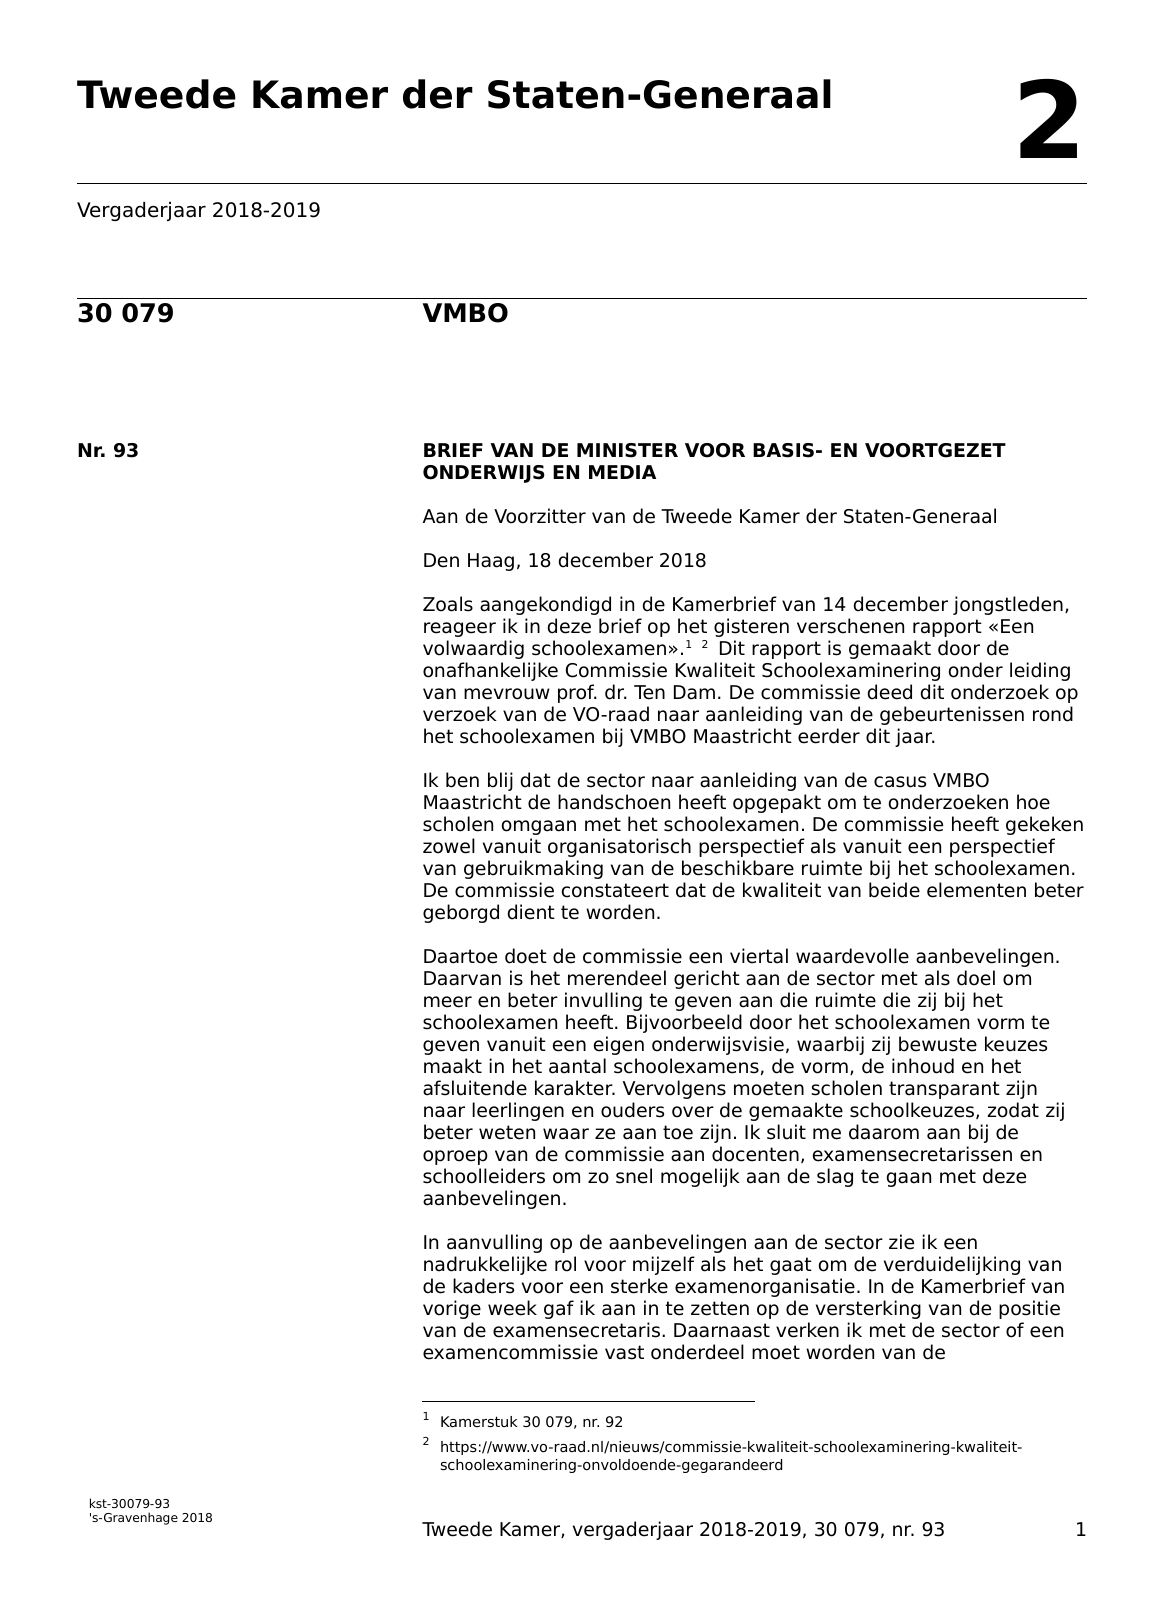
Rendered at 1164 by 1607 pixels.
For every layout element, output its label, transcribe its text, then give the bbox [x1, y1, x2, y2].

subtitle 30 079 VMBO [77, 299, 1087, 329]
text kst-30079-93 [88, 1497, 323, 1511]
text In aanvulling op de aanbevelingen aan de sector zie ik een nadrukkelijke rol voor mijzelf als het gaat om de verduidelijking van de kaders voor een sterke examenorganisatie. In de Kamerbrief van vorige week gaf ik aan in te zetten op de versterking van de positie van de examensecretaris. Daarnaast verken ik met de sector of een examencommissie vast onderdeel moet worden van de [422, 1232, 1087, 1364]
text Kamerstuk 30 079, nr. 92 [422, 1410, 1087, 1432]
text Den Haag, 18 december 2018 [422, 550, 1087, 572]
text https://www.vo-raad.nl/nieuws/commissie-kwaliteit-schoolexaminering-kwaliteit-schoolexaminering-onvoldoende-gegarandeerd [422, 1435, 1087, 1474]
text 's-Gravenhage 2018 [88, 1511, 323, 1525]
text Aan de Voorzitter van de Tweede Kamer der Staten-Generaal [422, 506, 1087, 528]
text Ik ben blij dat de sector naar aanleiding van de casus VMBO Maastricht de handschoen heeft opgepakt om te onderzoeken hoe scholen omgaan met het schoolexamen. De commissie heeft gekeken zowel vanuit organisatorisch perspectief als vanuit een perspectief van gebruikmaking van de beschikbare ruimte bij het schoolexamen. De commissie constateert dat de kwaliteit van beide elementen beter geborgd dient te worden. [422, 770, 1087, 924]
table_header 2 [886, 59, 1087, 183]
text Zoals aangekondigd in de Kamerbrief van 14 december jongstleden, reageer ik in deze brief op het gisteren verschenen rapport «Een volwaardig schoolexamen». Dit rapport is gemaakt door de onafhankelijke Commissie Kwaliteit Schoolexaminering onder leiding van mevrouw prof. dr. Ten Dam. De commissie deed dit onderzoek op verzoek van de VO-raad naar aanleiding van de gebeurtenissen rond het schoolexamen bij VMBO Maastricht eerder dit jaar. [422, 594, 1087, 748]
table_header Tweede Kamer der Staten-Generaal [77, 59, 886, 183]
table_cell Vergaderjaar 2018-2019 [77, 184, 1087, 298]
text Daartoe doet de commissie een viertal waardevolle aanbevelingen. Daarvan is het merendeel gericht aan de sector met als doel om meer en beter invulling te geven aan die ruimte die zij bij het schoolexamen heeft. Bijvoorbeeld door het schoolexamen vorm te geven vanuit een eigen onderwijsvisie, waarbij zij bewuste keuzes maakt in het aantal schoolexamens, de vorm, de inhoud en het afsluitende karakter. Vervolgens moeten scholen transparant zijn naar leerlingen en ouders over de gemaakte schoolkeuzes, zodat zij beter weten waar ze aan toe zijn. Ik sluit me daarom aan bij de oproep van de commissie aan docenten, examensecretarissen en schoolleiders om zo snel mogelijk aan de slag te gaan met deze aanbevelingen. [422, 946, 1087, 1210]
subtitle Nr. 93 BRIEF VAN DE MINISTER VOOR BASIS- EN VOORTGEZET ONDERWIJS EN MEDIA [77, 440, 1087, 484]
